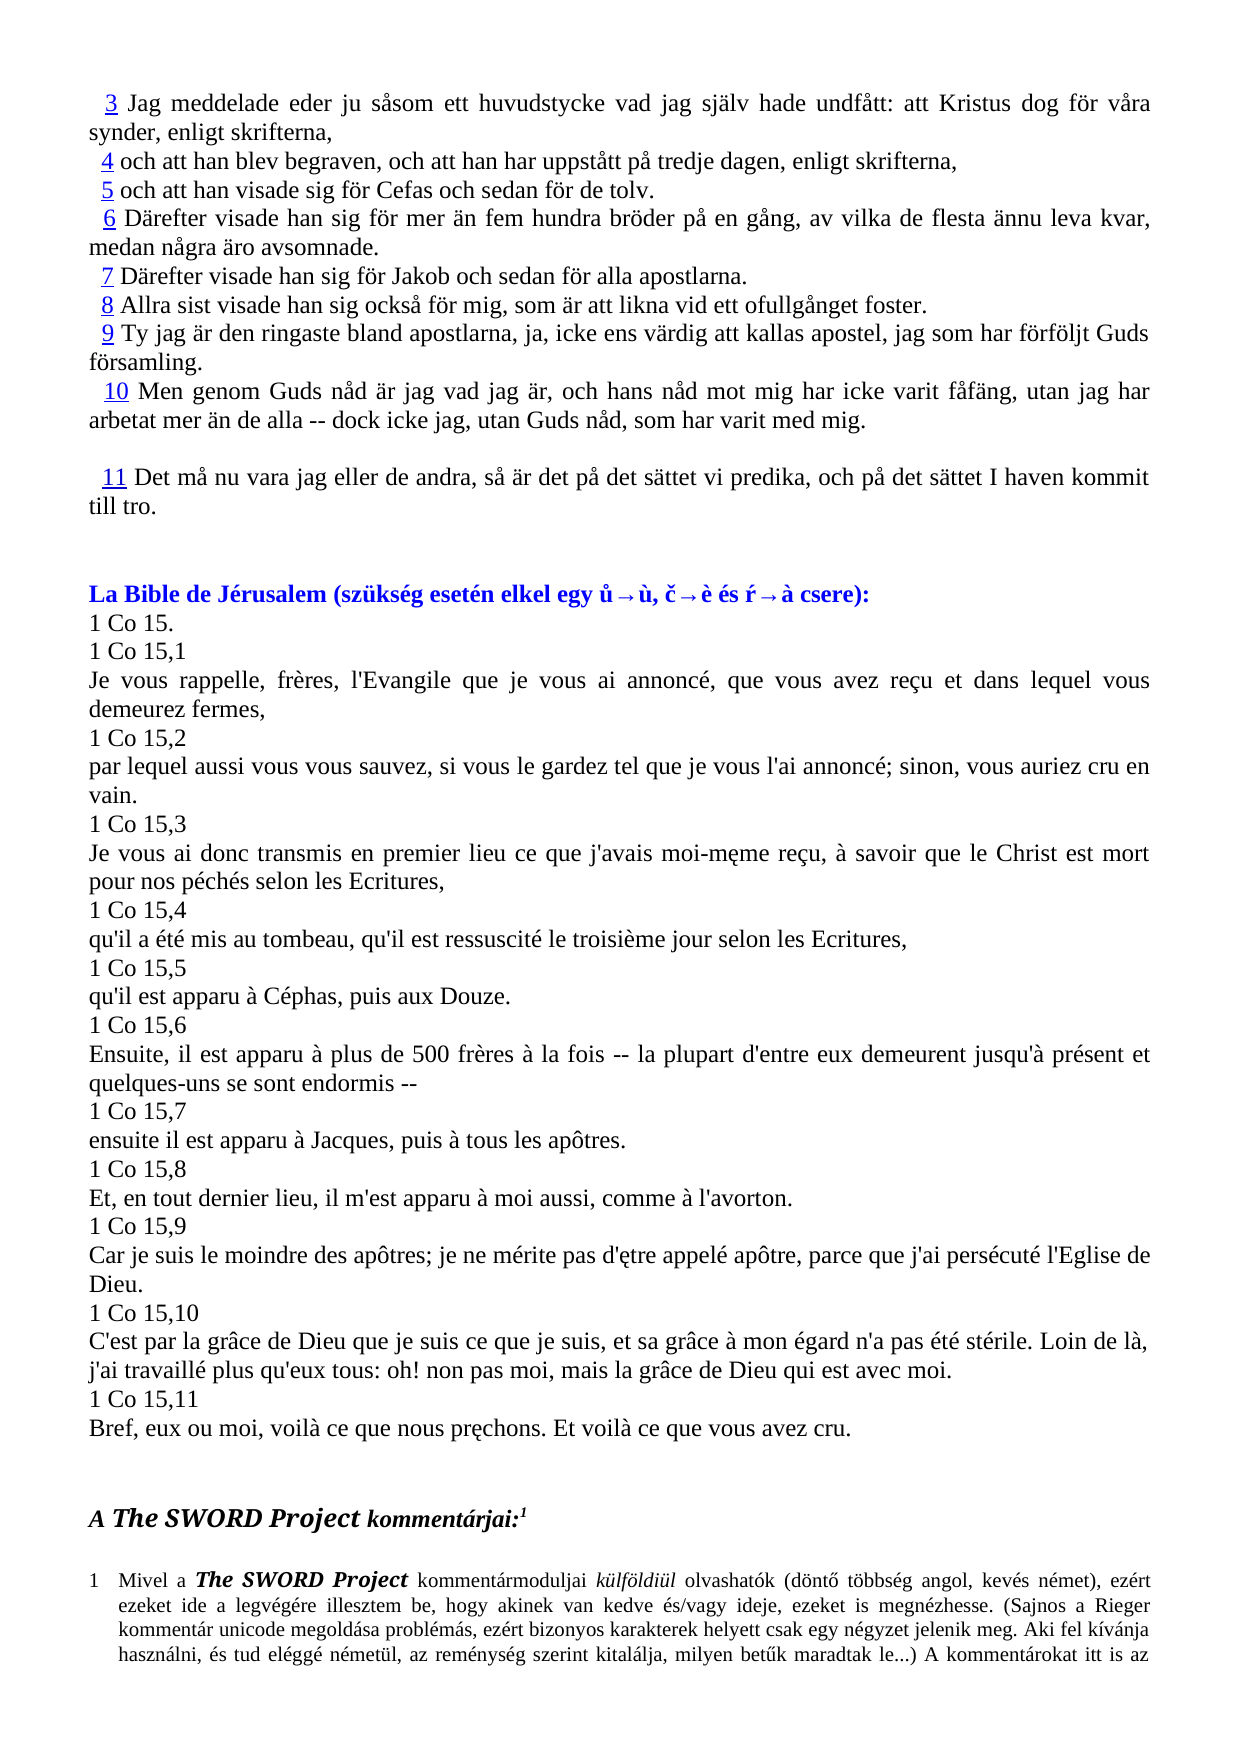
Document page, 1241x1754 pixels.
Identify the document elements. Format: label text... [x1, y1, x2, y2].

text 1 Co 15,4 [88, 895, 1152, 924]
text qu'il est apparu à Céphas, puis aux Douze. [88, 981, 1152, 1010]
text 1 Co 15,8 [88, 1154, 1152, 1183]
text qu'il a été mis au tombeau, qu'il est ressuscité le troisième jour selon les Ecritures, [88, 924, 1152, 953]
text 1 Co 15,11 [88, 1384, 1152, 1413]
text 1 Co 15,7 [88, 1096, 1152, 1125]
text Bref, eux ou moi, voilà ce que nous pręchons. Et voilà ce que vous avez cru. [88, 1413, 1152, 1441]
text 1 Co 15. [88, 608, 1152, 636]
text par lequel aussi vous vous sauvez, si vous le gardez tel que je vous l'ai annoncé; sinon, vous auriez cru en vain. [88, 751, 1152, 809]
text 1 Co 15,1 [88, 636, 1152, 665]
text C'est par la grâce de Dieu que je suis ce que je suis, et sa grâce à mon égard n'a pas été stérile. Loin de là, j'ai travaillé plus qu'eux tous: oh! non pas moi, mais la grâce de Dieu qui est avec moi. [88, 1326, 1152, 1384]
text 3 Jag meddelade eder ju såsom ett huvudstycke vad jag själv hade undfått: att Kristus dog för våra synder, enligt skrifterna, 4 och att han blev begraven, och att han har uppstått på tredje dagen, enligt skrifterna, 5 och att han visade sig för Cefas och sedan för de tolv. 6 Därefter visade han sig för mer än fem hundra bröder på en gång, av vilka de flesta ännu leva kvar, medan några äro avsomnade. 7 Därefter visade han sig för Jakob och sedan för alla apostlarna. 8 Allra sist visade han sig också för mig, som är att likna vid ett ofullgånget foster. 9 Ty jag är den ringaste bland apostlarna, ja, icke ens värdig att kallas apostel, jag som har förföljt Guds församling. 10 Men genom Guds nåd är jag vad jag är, och hans nåd mot mig har icke varit fåfäng, utan jag har arbetat mer än de alla -- dock icke jag, utan Guds nåd, som har varit med mig. 11 Det må nu vara jag eller de andra, så är det på det sättet vi predika, och på det sättet I haven kommit till tro. [88, 88, 1152, 520]
text Je vous rappelle, frères, l'Evangile que je vous ai annoncé, que vous avez reçu et dans lequel vous demeurez fermes, [88, 665, 1152, 723]
text 1 Co 15,5 [88, 953, 1152, 981]
text 1 Co 15,10 [88, 1298, 1152, 1326]
text Ensuite, il est apparu à plus de 500 frères à la fois -- la plupart d'entre eux demeurent jusqu'à présent et quelques-uns se sont endormis -- [88, 1039, 1152, 1096]
text Je vous ai donc transmis en premier lieu ce que j'avais moi-męme reçu, à savoir que le Christ est mort pour nos péchés selon les Ecritures, [88, 838, 1152, 895]
text Car je suis le moindre des apôtres; je ne mérite pas d'ętre appelé apôtre, parce que j'ai persécuté l'Eglise de Dieu. [88, 1240, 1152, 1298]
text La Bible de Jérusalem (szükség esetén elkel egy ů→ù, č→è és ŕ→à csere): [88, 579, 1152, 608]
text Mivel a The SWORD Project kommentármoduljai külföldiül olvashatók (döntő többség angol, kevés német), ezért ezeket ide a legvégére illesztem be, hogy akinek van kedve és/vagy ideje, ezeket is megnézhesse. (Sajnos a Rieger kommentár unicode megoldása problémás, ezért bizonyos karakterek helyett csak egy négyzet jelenik meg. Aki fel kívánja használni, és tud eléggé németül, az reménység szerint kitalálja, milyen betűk maradtak le...) A kommentárokat itt is az [88, 1565, 1152, 1665]
text 1 Co 15,6 [88, 1010, 1152, 1039]
text 1 Co 15,3 [88, 809, 1152, 838]
text 1 Co 15,2 [88, 723, 1152, 751]
text ensuite il est apparu à Jacques, puis à tous les apôtres. [88, 1125, 1152, 1154]
text A The SWORD Project kommentárjai: [88, 1500, 1152, 1534]
text Et, en tout dernier lieu, il m'est apparu à moi aussi, comme à l'avorton. [88, 1183, 1152, 1211]
text 1 Co 15,9 [88, 1211, 1152, 1240]
